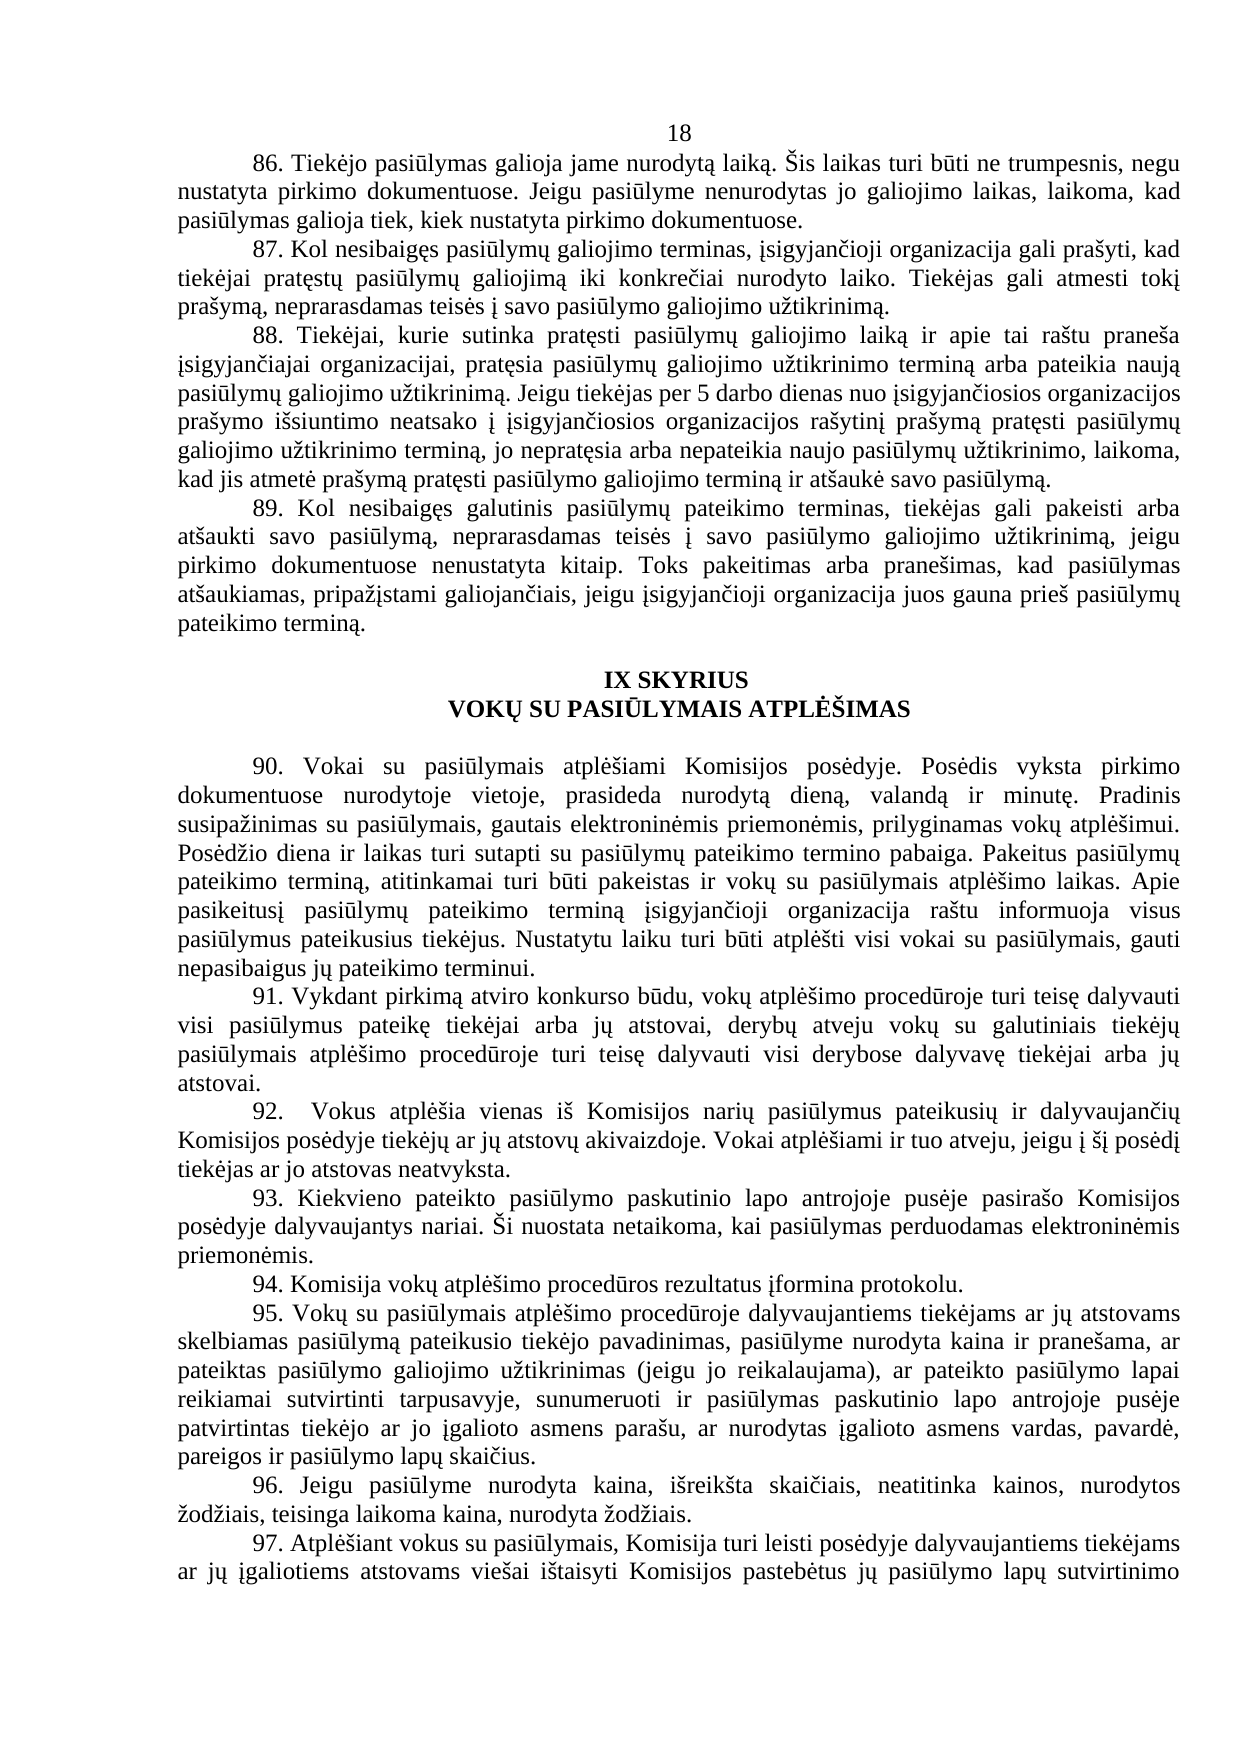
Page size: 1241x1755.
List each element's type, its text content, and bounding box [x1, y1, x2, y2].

text 91. Vykdant pirkimą atviro konkurso būdu, vokų atplėšimo procedūroje turi teisę dalyvauti visi pasiūlymus pateikę tiekėjai arba jų atstovai, derybų atveju vokų su galutiniais tiekėjų pasiūlymais atplėšimo procedūroje turi teisę dalyvauti visi derybose dalyvavę tiekėjai arba jų atstovai. [177, 981, 1181, 1096]
text 93. Kiekvieno pateikto pasiūlymo paskutinio lapo antrojoje pusėje pasirašo Komisijos posėdyje dalyvaujantys nariai. Ši nuostata netaikoma, kai pasiūlymas perduodamas elektroninėmis priemonėmis. [177, 1183, 1181, 1269]
text 88. Tiekėjai, kurie sutinka pratęsti pasiūlymų galiojimo laiką ir apie tai raštu praneša įsigyjančiajai organizacijai, pratęsia pasiūlymų galiojimo užtikrinimo terminą arba pateikia naują pasiūlymų galiojimo užtikrinimą. Jeigu tiekėjas per 5 darbo dienas nuo įsigyjančiosios organizacijos prašymo išsiuntimo neatsako į įsigyjančiosios organizacijos rašytinį prašymą pratęsti pasiūlymų galiojimo užtikrinimo terminą, jo nepratęsia arba nepateikia naujo pasiūlymų užtikrinimo, laikoma, kad jis atmetė prašymą pratęsti pasiūlymo galiojimo terminą ir atšaukė savo pasiūlymą. [177, 320, 1181, 493]
text IX SKYRIUS [177, 665, 1181, 694]
text 92. Vokus atplėšia vienas iš Komisijos narių pasiūlymus pateikusių ir dalyvaujančių Komisijos posėdyje tiekėjų ar jų atstovų akivaizdoje. Vokai atplėšiami ir tuo atveju, jeigu į šį posėdį tiekėjas ar jo atstovas neatvyksta. [177, 1096, 1181, 1183]
text Vokų su pasiūlymais atplėšimas [177, 694, 1181, 723]
text 94. Komisija vokų atplėšimo procedūros rezultatus įformina protokolu. [177, 1269, 1181, 1298]
text 89. Kol nesibaigęs galutinis pasiūlymų pateikimo terminas, tiekėjas gali pakeisti arba atšaukti savo pasiūlymą, neprarasdamas teisės į savo pasiūlymo galiojimo užtikrinimą, jeigu pirkimo dokumentuose nenustatyta kitaip. Toks pakeitimas arba pranešimas, kad pasiūlymas atšaukiamas, pripažįstami galiojančiais, jeigu įsigyjančioji organizacija juos gauna prieš pasiūlymų pateikimo terminą. [177, 493, 1181, 636]
text 90. Vokai su pasiūlymais atplėšiami Komisijos posėdyje. Posėdis vyksta pirkimo dokumentuose nurodytoje vietoje, prasideda nurodytą dieną, valandą ir minutę. Pradinis susipažinimas su pasiūlymais, gautais elektroninėmis priemonėmis, prilyginamas vokų atplėšimui. Posėdžio diena ir laikas turi sutapti su pasiūlymų pateikimo termino pabaiga. Pakeitus pasiūlymų pateikimo terminą, atitinkamai turi būti pakeistas ir vokų su pasiūlymais atplėšimo laikas. Apie pasikeitusį pasiūlymų pateikimo terminą įsigyjančioji organizacija raštu informuoja visus pasiūlymus pateikusius tiekėjus. Nustatytu laiku turi būti atplėšti visi vokai su pasiūlymais, gauti nepasibaigus jų pateikimo terminui. [177, 751, 1181, 981]
text 86. Tiekėjo pasiūlymas galioja jame nurodytą laiką. Šis laikas turi būti ne trumpesnis, negu nustatyta pirkimo dokumentuose. Jeigu pasiūlyme nenurodytas jo galiojimo laikas, laikoma, kad pasiūlymas galioja tiek, kiek nustatyta pirkimo dokumentuose. [177, 148, 1181, 234]
text 95. Vokų su pasiūlymais atplėšimo procedūroje dalyvaujantiems tiekėjams ar jų atstovams skelbiamas pasiūlymą pateikusio tiekėjo pavadinimas, pasiūlyme nurodyta kaina ir pranešama, ar pateiktas pasiūlymo galiojimo užtikrinimas (jeigu jo reikalaujama), ar pateikto pasiūlymo lapai reikiamai sutvirtinti tarpusavyje, sunumeruoti ir pasiūlymas paskutinio lapo antrojoje pusėje patvirtintas tiekėjo ar jo įgalioto asmens parašu, ar nurodytas įgalioto asmens vardas, pavardė, pareigos ir pasiūlymo lapų skaičius. [177, 1298, 1181, 1470]
text 97. Atplėšiant vokus su pasiūlymais, Komisija turi leisti posėdyje dalyvaujantiems tiekėjams ar jų įgaliotiems atstovams viešai ištaisyti Komisijos pastebėtus jų pasiūlymo lapų sutvirtinimo [177, 1528, 1181, 1585]
text 96. Jeigu pasiūlyme nurodyta kaina, išreikšta skaičiais, neatitinka kainos, nurodytos žodžiais, teisinga laikoma kaina, nurodyta žodžiais. [177, 1470, 1181, 1528]
text 87. Kol nesibaigęs pasiūlymų galiojimo terminas, įsigyjančioji organizacija gali prašyti, kad tiekėjai pratęstų pasiūlymų galiojimą iki konkrečiai nurodyto laiko. Tiekėjas gali atmesti tokį prašymą, neprarasdamas teisės į savo pasiūlymo galiojimo užtikrinimą. [177, 234, 1181, 320]
